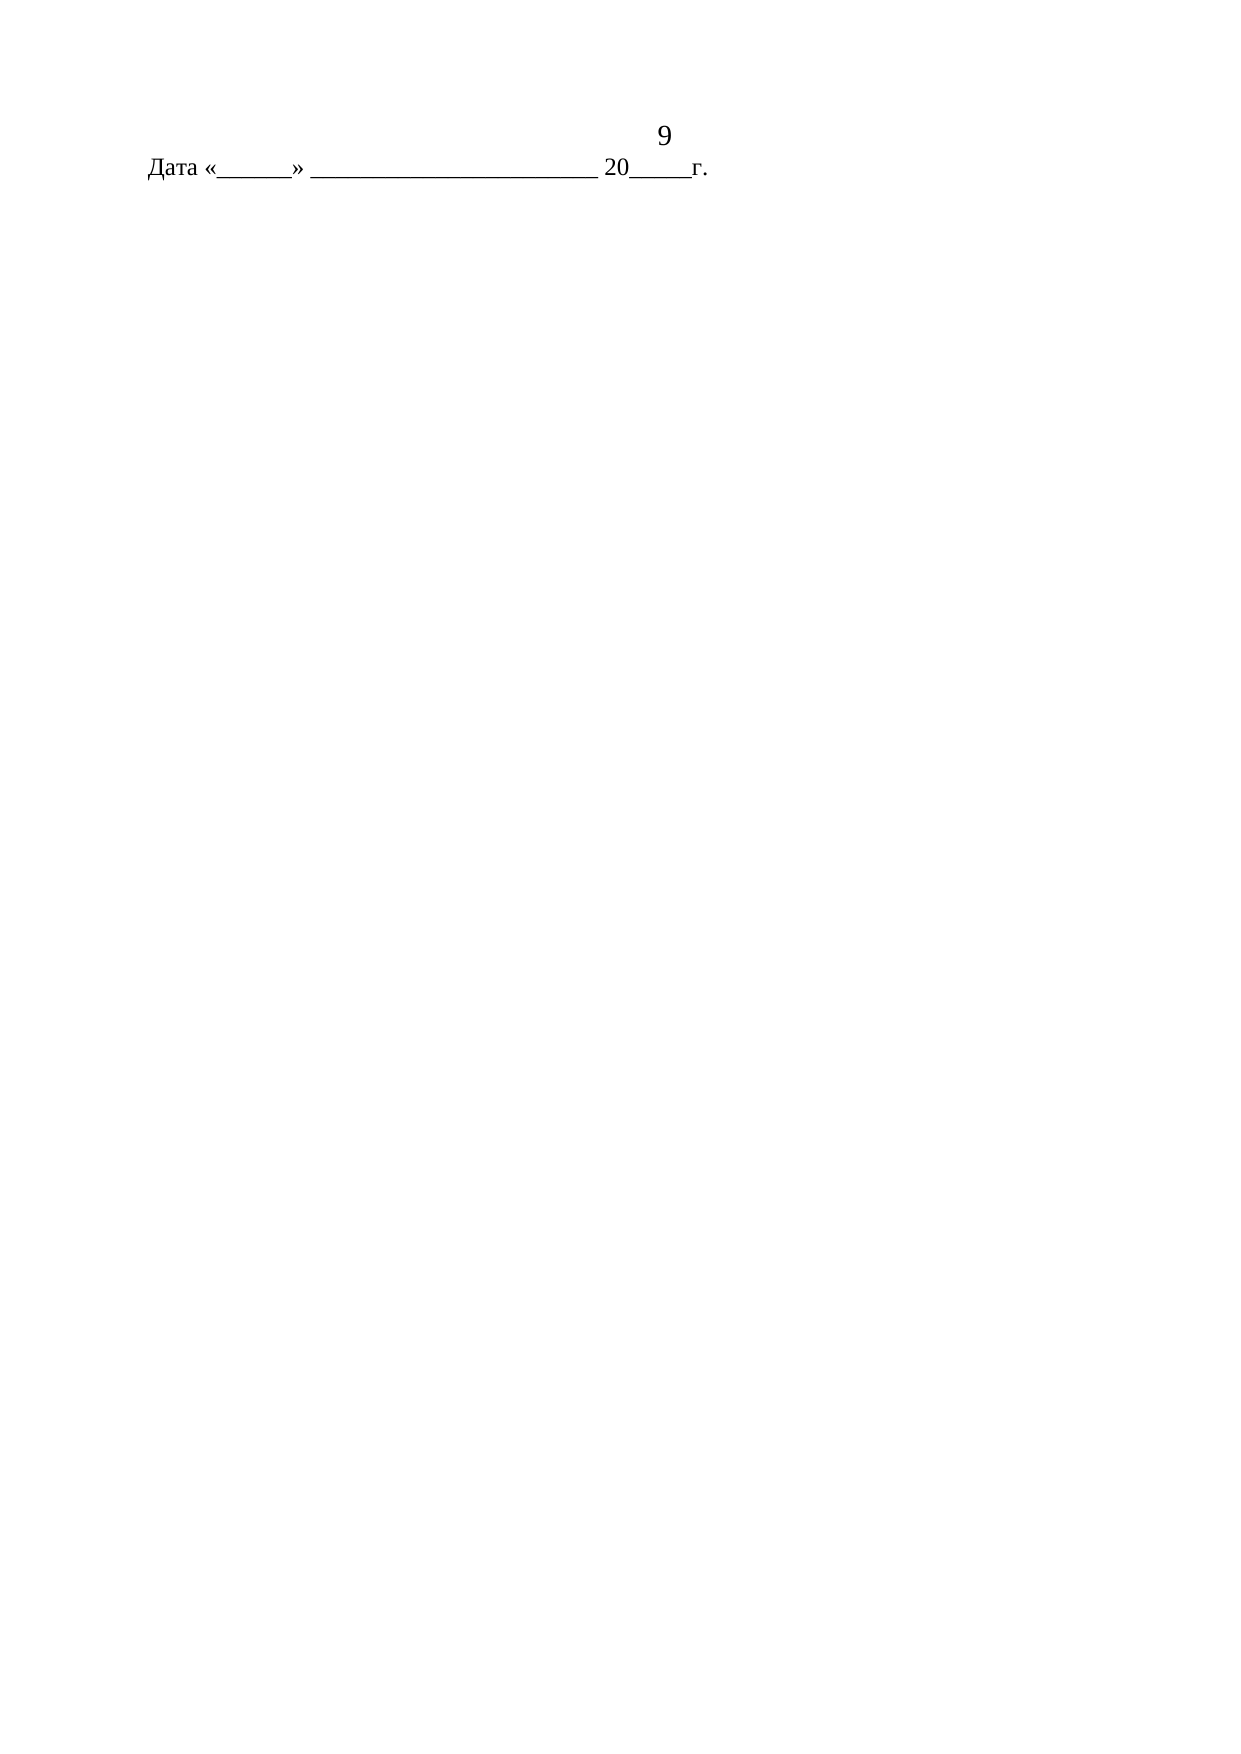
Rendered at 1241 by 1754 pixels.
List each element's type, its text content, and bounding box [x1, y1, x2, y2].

text Дата «______» _______________________ 20_____г. [148, 152, 1181, 180]
